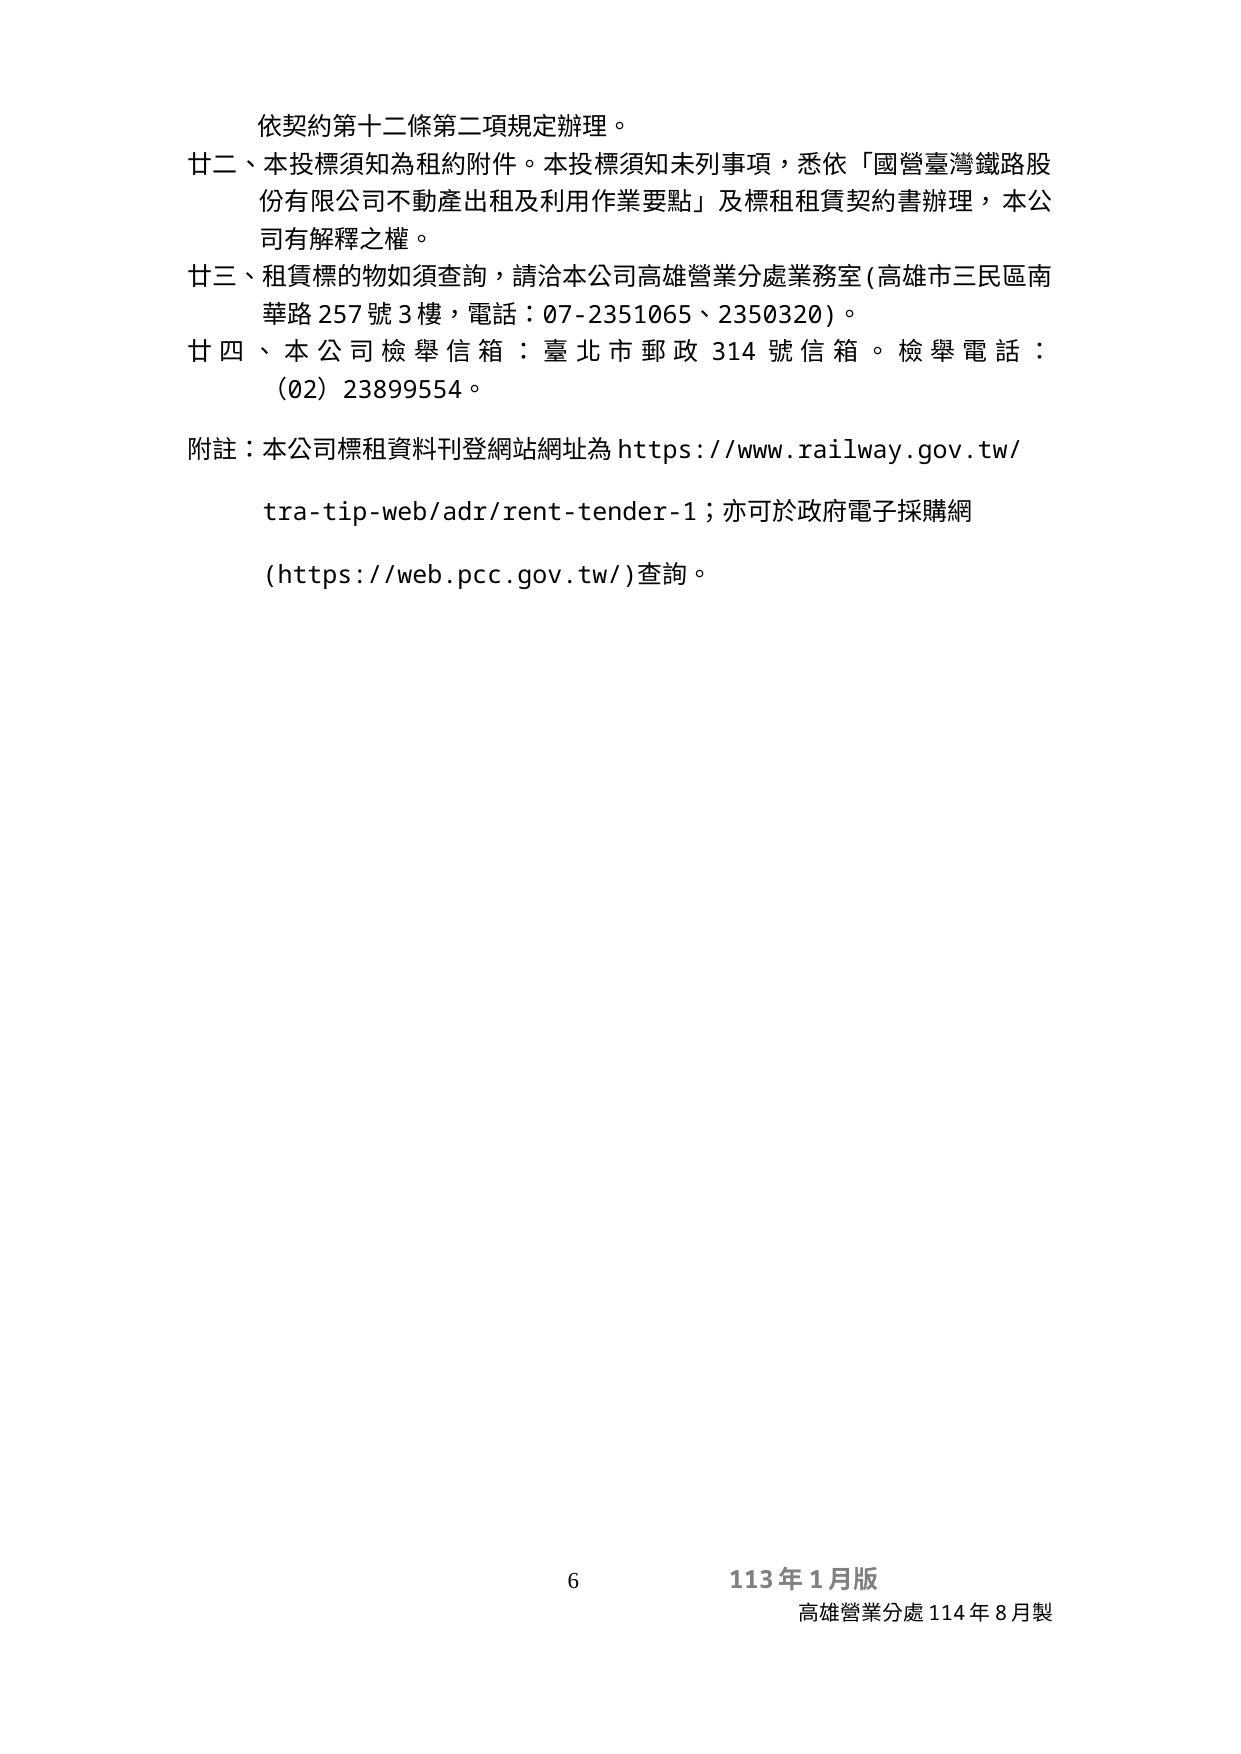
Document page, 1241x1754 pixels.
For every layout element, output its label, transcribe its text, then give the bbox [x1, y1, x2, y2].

text 附註：本公司標租資料刊登網站網址為https://www.railway.gov.tw/tra-tip-web/adr/rent-tender-1；亦可於政府電子採購網(https://web.pcc.gov.tw/)查詢。 [187, 406, 1053, 593]
text 廿二、本投標須知為租約附件。本投標須知未列事項，悉依「國營臺灣鐵路股份有限公司不動產出租及利用作業要點」及標租租賃契約書辦理，本公司有解釋之權。 [187, 143, 1053, 256]
text 廿三、租賃標的物如須查詢，請洽本公司高雄營業分處業務室(高雄市三民區南華路257號3樓，電話：07-2351065、2350320)。 [187, 256, 1053, 331]
text 廿四、本公司檢舉信箱：臺北市郵政314號信箱。檢舉電話：（02）23899554。 [187, 331, 1053, 406]
text 依契約第十二條第二項規定辦理。 [187, 106, 1053, 143]
